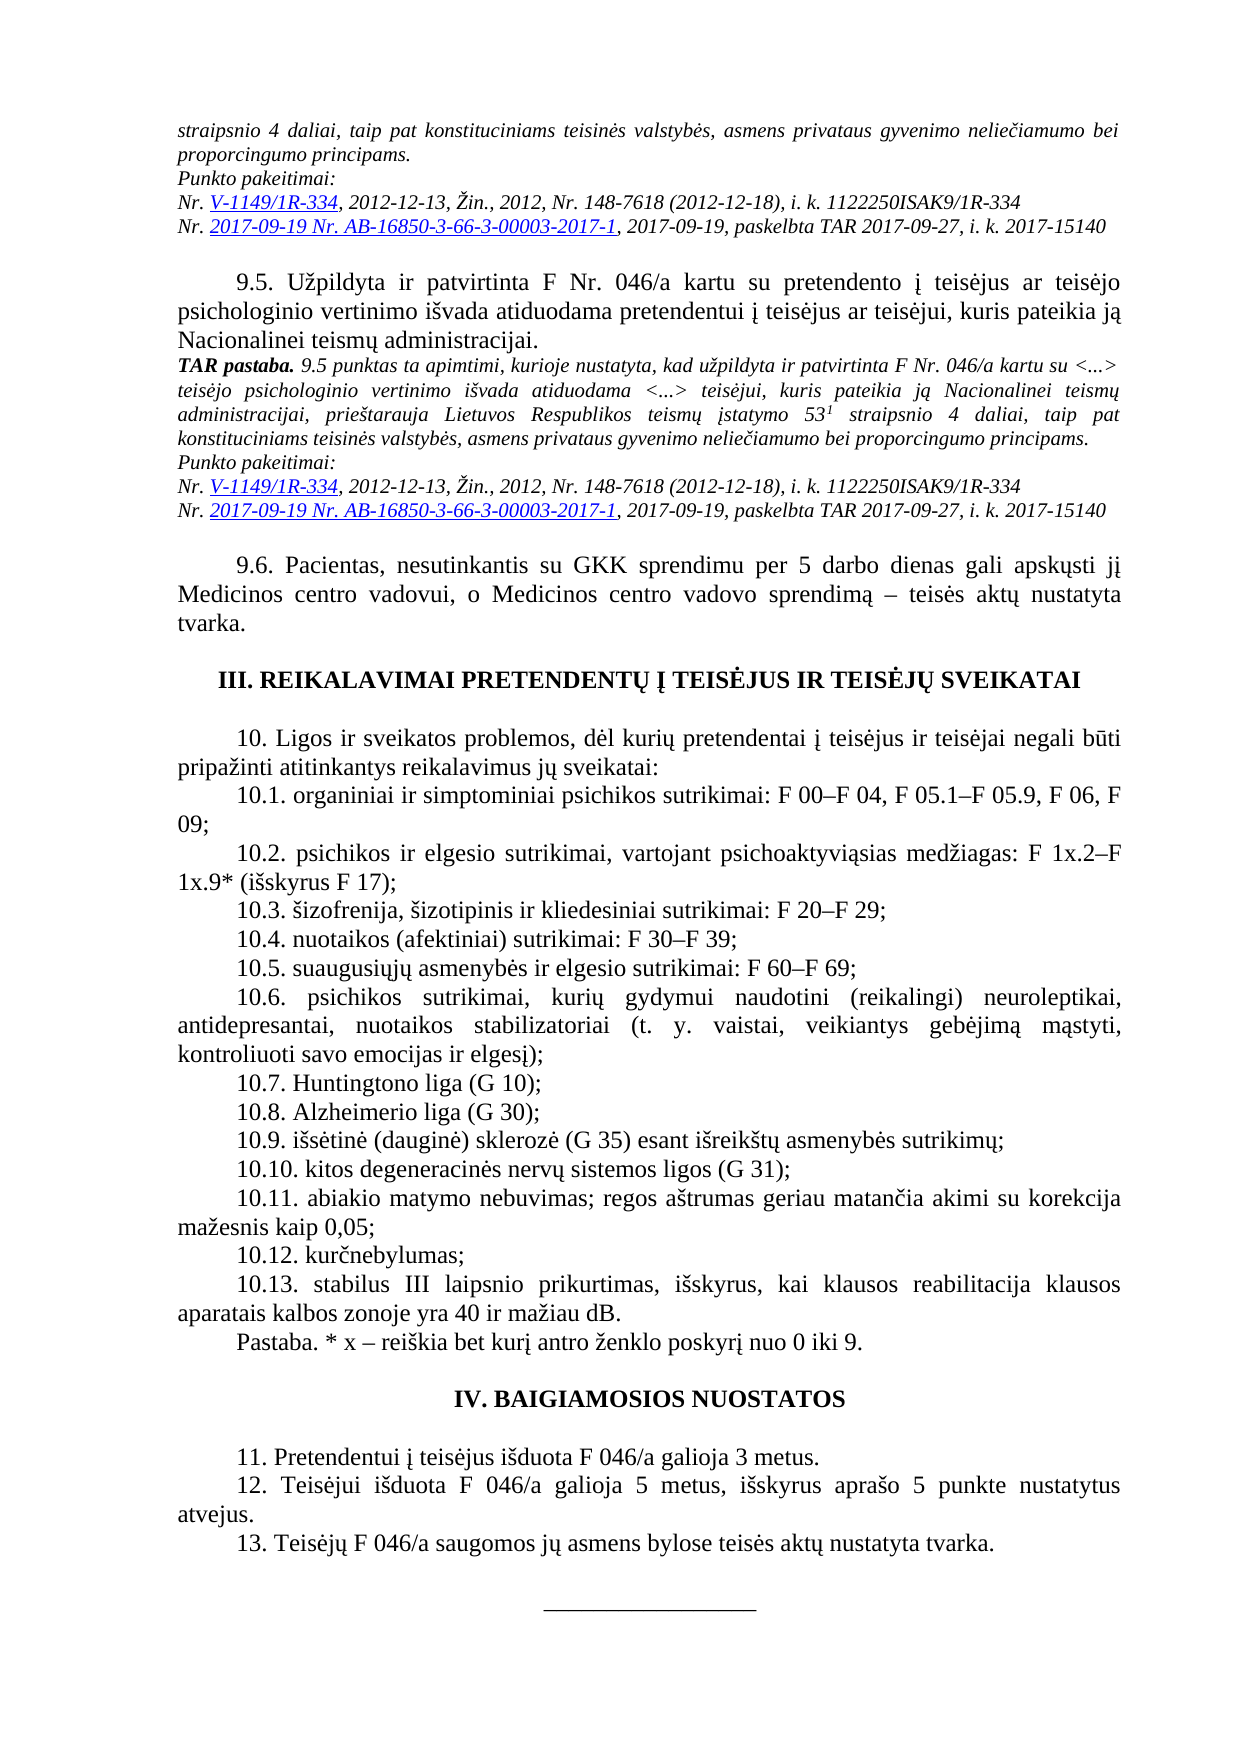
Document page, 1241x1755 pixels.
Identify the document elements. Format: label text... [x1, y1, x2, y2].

text 10.3. šizofrenija, šizotipinis ir kliedesiniai sutrikimai: F 20–F 29; [177, 896, 1122, 924]
text 10. Ligos ir sveikatos problemos, dėl kurių pretendentai į teisėjus ir teisėjai negali būti pripažinti atitinkantys reikalavimus jų sveikatai: [177, 723, 1122, 781]
text III. REIKALAVIMAI PRETENDENTŲ Į TEISĖJUS IR TEISĖJŲ SVEIKATAI [177, 666, 1122, 694]
text _________________ [177, 1586, 1122, 1614]
text 10.10. kitos degeneracinės nervų sistemos ligos (G 31); [177, 1154, 1122, 1183]
text 13. Teisėjų F 046/a saugomos jų asmens bylose teisės aktų nustatyta tvarka. [177, 1528, 1122, 1557]
text Punkto pakeitimai: [177, 450, 1122, 474]
text Nr. 2017-09-19 Nr. AB-16850-3-66-3-00003-2017-1, 2017-09-19, paskelbta TAR 2017-09-27, i. k. 2017-15140 [177, 498, 1122, 522]
text 10.11. abiakio matymo nebuvimas; regos aštrumas geriau matančia akimi su korekcija mažesnis kaip 0,05; [177, 1183, 1122, 1241]
text Nr. 2017-09-19 Nr. AB-16850-3-66-3-00003-2017-1, 2017-09-19, paskelbta TAR 2017-09-27, i. k. 2017-15140 [177, 214, 1122, 238]
text 10.7. Huntingtono liga (G 10); [177, 1068, 1122, 1097]
text 10.8. Alzheimerio liga (G 30); [177, 1097, 1122, 1126]
text 10.9. išsėtinė (dauginė) sklerozė (G 35) esant išreikštų asmenybės sutrikimų; [177, 1126, 1122, 1154]
text 10.13. stabilus III laipsnio prikurtimas, išskyrus, kai klausos reabilitacija klausos aparatais kalbos zonoje yra 40 ir mažiau dB. [177, 1269, 1122, 1327]
text Punkto pakeitimai: [177, 166, 1122, 190]
text 11. Pretendentui į teisėjus išduota F 046/a galioja 3 metus. [177, 1442, 1122, 1471]
text 10.4. nuotaikos (afektiniai) sutrikimai: F 30–F 39; [177, 924, 1122, 953]
text 10.12. kurčnebylumas; [177, 1241, 1122, 1269]
text 10.6. psichikos sutrikimai, kurių gydymui naudotini (reikalingi) neuroleptikai, antidepresantai, nuotaikos stabilizatoriai (t. y. vaistai, veikiantys gebėjimą mąstyti, kontroliuoti savo emocijas ir elgesį); [177, 982, 1122, 1068]
text 9.5. Užpildyta ir patvirtinta F Nr. 046/a kartu su pretendento į teisėjus ar teisėjo psichologinio vertinimo išvada atiduodama pretendentui į teisėjus ar teisėjui, kuris pateikia ją Nacionalinei teismų administracijai. [177, 267, 1122, 353]
text 9.6. Pacientas, nesutinkantis su GKK sprendimu per 5 darbo dienas gali apskųsti jį Medicinos centro vadovui, o Medicinos centro vadovo sprendimą – teisės aktų nustatyta tvarka. [177, 551, 1122, 637]
text 10.5. suaugusiųjų asmenybės ir elgesio sutrikimai: F 60–F 69; [177, 953, 1122, 982]
text Nr. V-1149/1R-334, 2012-12-13, Žin., 2012, Nr. 148-7618 (2012-12-18), i. k. 1122250ISAK9/1R-334 [177, 474, 1122, 498]
text straipsnio 4 daliai, taip pat konstituciniams teisinės valstybės, asmens privataus gyvenimo neliečiamumo bei proporcingumo principams. [177, 118, 1122, 166]
text 10.2. psichikos ir elgesio sutrikimai, vartojant psichoaktyviąsias medžiagas: F 1x.2–F 1x.9* (išskyrus F 17); [177, 838, 1122, 896]
text 10.1. organiniai ir simptominiai psichikos sutrikimai: F 00–F 04, F 05.1–F 05.9, F 06, F 09; [177, 781, 1122, 838]
text Pastaba. * x – reiškia bet kurį antro ženklo poskyrį nuo 0 iki 9. [177, 1327, 1122, 1356]
text Nr. V-1149/1R-334, 2012-12-13, Žin., 2012, Nr. 148-7618 (2012-12-18), i. k. 1122250ISAK9/1R-334 [177, 190, 1122, 214]
text 12. Teisėjui išduota F 046/a galioja 5 metus, išskyrus aprašo 5 punkte nustatytus atvejus. [177, 1471, 1122, 1528]
text IV. BAIGIAMOSIOS NUOSTATOS [177, 1384, 1122, 1413]
text TAR pastaba. 9.5 punktas ta apimtimi, kurioje nustatyta, kad užpildyta ir patvirtinta F Nr. 046/a kartu su <...> teisėjo psichologinio vertinimo išvada atiduodama <...> teisėjui, kuris pateikia ją Nacionalinei teismų administracijai, prieštarauja Lietuvos Respublikos teismų įstatymo 531 straipsnio 4 daliai, taip pat konstituciniams teisinės valstybės, asmens privataus gyvenimo neliečiamumo bei proporcingumo principams. [177, 353, 1122, 450]
